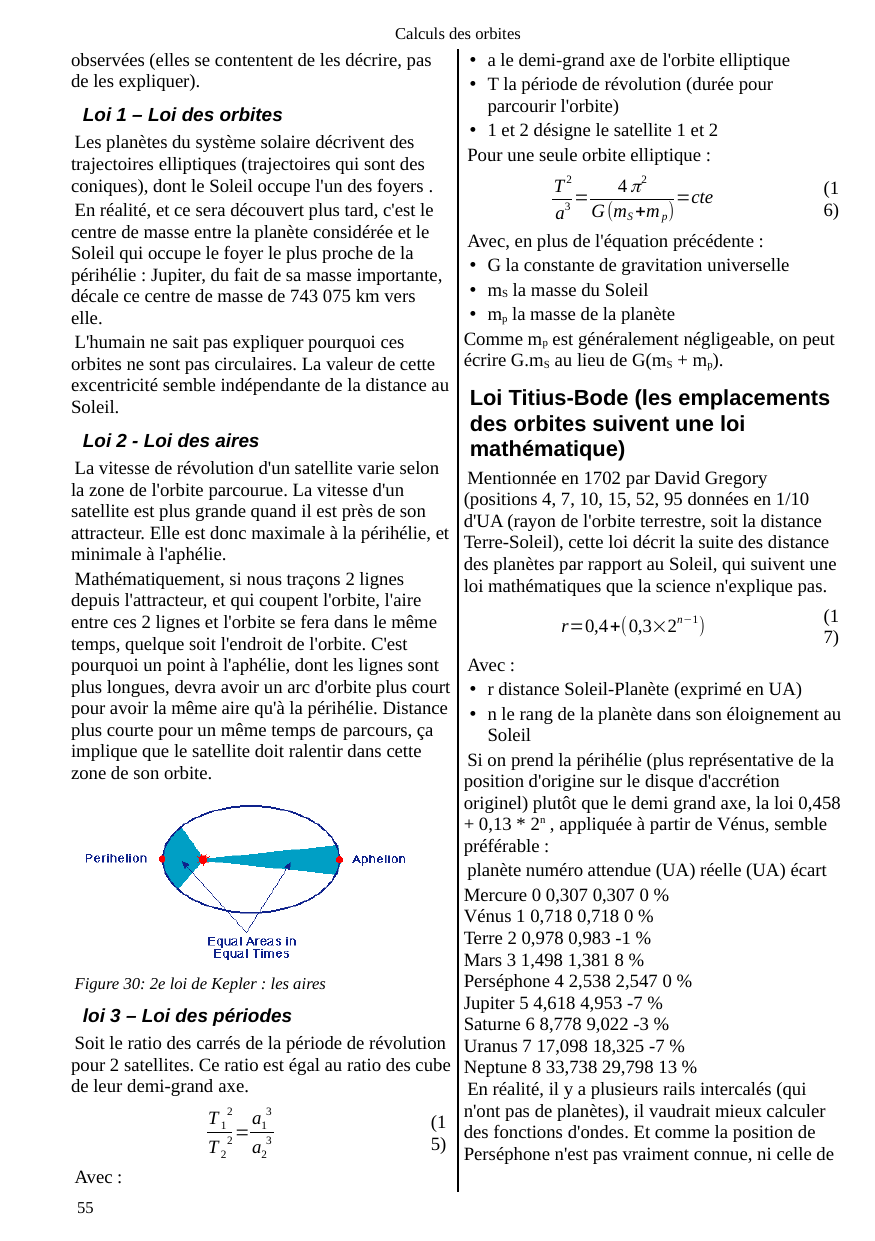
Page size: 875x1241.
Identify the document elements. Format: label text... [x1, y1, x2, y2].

subtitle Loi 2 - Loi des aires [83, 429, 452, 451]
text Terre 2 0,978 0,983 -1 % [463, 927, 844, 948]
table_header (15) [410, 1100, 452, 1166]
text Mercure 0 0,307 0,307 0 % [463, 884, 844, 905]
text Avec, en plus de l'équation précédente : [463, 229, 844, 251]
text Uranus 7 17,098 18,325 -7 % [463, 1035, 844, 1056]
table_header [464, 168, 802, 229]
text En réalité, et ce sera découvert plus tard, c'est le centre de masse entre la planète considérée et le Soleil qui occupe le foyer le plus proche de la périhélie : Jupiter, du fait de sa masse importante, décale ce centre de masse de 743 075 km vers elle. [71, 199, 452, 328]
text Mars 3 1,498 1,381 8 % [463, 948, 844, 970]
subtitle Loi 1 – Loi des orbites [83, 104, 452, 125]
text Les planètes du système solaire décrivent des trajectoires elliptiques (trajectoires qui sont des coniques), dont le Soleil occupe l'un des foyers . [71, 131, 452, 196]
subtitle loi 3 – Loi des périodes [83, 1004, 452, 1026]
table_header [71, 1100, 409, 1166]
text Vénus 1 0,718 0,718 0 % [463, 905, 844, 927]
list G la constante de gravitation universelle [469, 254, 844, 276]
table_header (17) [802, 599, 844, 654]
list n le rang de la planète dans son éloignement au Soleil [469, 703, 844, 746]
list a le demi-grand axe de l'orbite elliptique [469, 49, 844, 70]
text Avec : [463, 654, 844, 675]
list mS la masse du Soleil [469, 278, 844, 300]
text Mathématiquement, si nous traçons 2 lignes depuis l'attracteur, et qui coupent l'orbite, l'aire entre ces 2 lignes et l'orbite se fera dans le même temps, quelque soit l'endroit de l'orbite. C'est pourquoi un point à l'aphélie, dont les lignes sont plus longues, devra avoir un arc d'orbite plus court pour avoir la même aire qu'à la périhélie. Distance plus courte pour un même temps de parcours, ça implique que le satellite doit ralentir dans cette zone de son orbite. [71, 568, 452, 783]
subtitle Loi Titius-Bode (les emplacements des orbites suivent une loi mathématique) [469, 385, 844, 461]
text Figure 30: 2e loi de Kepler : les aires [74, 971, 417, 993]
list mp la masse de la planète [469, 303, 844, 324]
list T la période de révolution (durée pour parcourir l'orbite) [469, 73, 844, 116]
table_header (16) [802, 168, 844, 229]
text Si on prend la périhélie (plus représentative de la position d'origine sur le disque d'accrétion originel) plutôt que le demi grand axe, la loi 0,458 + 0,13 * 2n , appliquée à partir de Vénus, semble préférable : [463, 749, 844, 856]
text Avec : [71, 1166, 452, 1188]
list r distance Soleil-Planète (exprimé en UA) [469, 678, 844, 700]
text En réalité, il y a plusieurs rails intercalés (qui n'ont pas de planètes), il vaudrait mieux calculer des fonctions d'ondes. Et comme la position de Perséphone n'est pas vraiment connue, ni celle de [463, 1078, 844, 1164]
text planète numéro attendue (UA) réelle (UA) écart [463, 859, 844, 881]
text Saturne 6 8,778 9,022 -3 % [463, 1013, 844, 1035]
text Comme mp est généralement négligeable, on peut écrire G.mS au lieu de G(mS + mp). [463, 327, 844, 371]
picture [74, 798, 417, 971]
text Neptune 8 33,738 29,798 13 % [463, 1056, 844, 1078]
text L'humain ne sait pas expliquer pourquoi ces orbites ne sont pas circulaires. La valeur de cette excentricité semble indépendante de la distance au Soleil. [71, 331, 452, 417]
text Pour une seule orbite elliptique : [463, 144, 844, 165]
table_header [464, 599, 802, 654]
text Soit le ratio des carrés de la période de révolution pour 2 satellites. Ce ratio est égal au ratio des cube de leur demi-grand axe. [71, 1032, 452, 1097]
text Perséphone 4 2,538 2,547 0 % [463, 970, 844, 992]
text observées (elles se contentent de les décrire, pas de les expliquer). [71, 49, 452, 92]
text Mentionnée en 1702 par David Gregory (positions 4, 7, 10, 15, 52, 95 données en 1/10 d'UA (rayon de l'orbite terrestre, soit la distance Terre-Soleil), cette loi décrit la suite des distance des planètes par rapport au Soleil, qui suivent une loi mathématiques que la science n'explique pas. [463, 467, 844, 596]
text Jupiter 5 4,618 4,953 -7 % [463, 992, 844, 1013]
list 1 et 2 désigne le satellite 1 et 2 [469, 119, 844, 141]
text La vitesse de révolution d'un satellite varie selon la zone de l'orbite parcourue. La vitesse d'un satellite est plus grande quand il est près de son attracteur. Elle est donc maximale à la périhélie, et minimale à l'aphélie. [71, 457, 452, 565]
